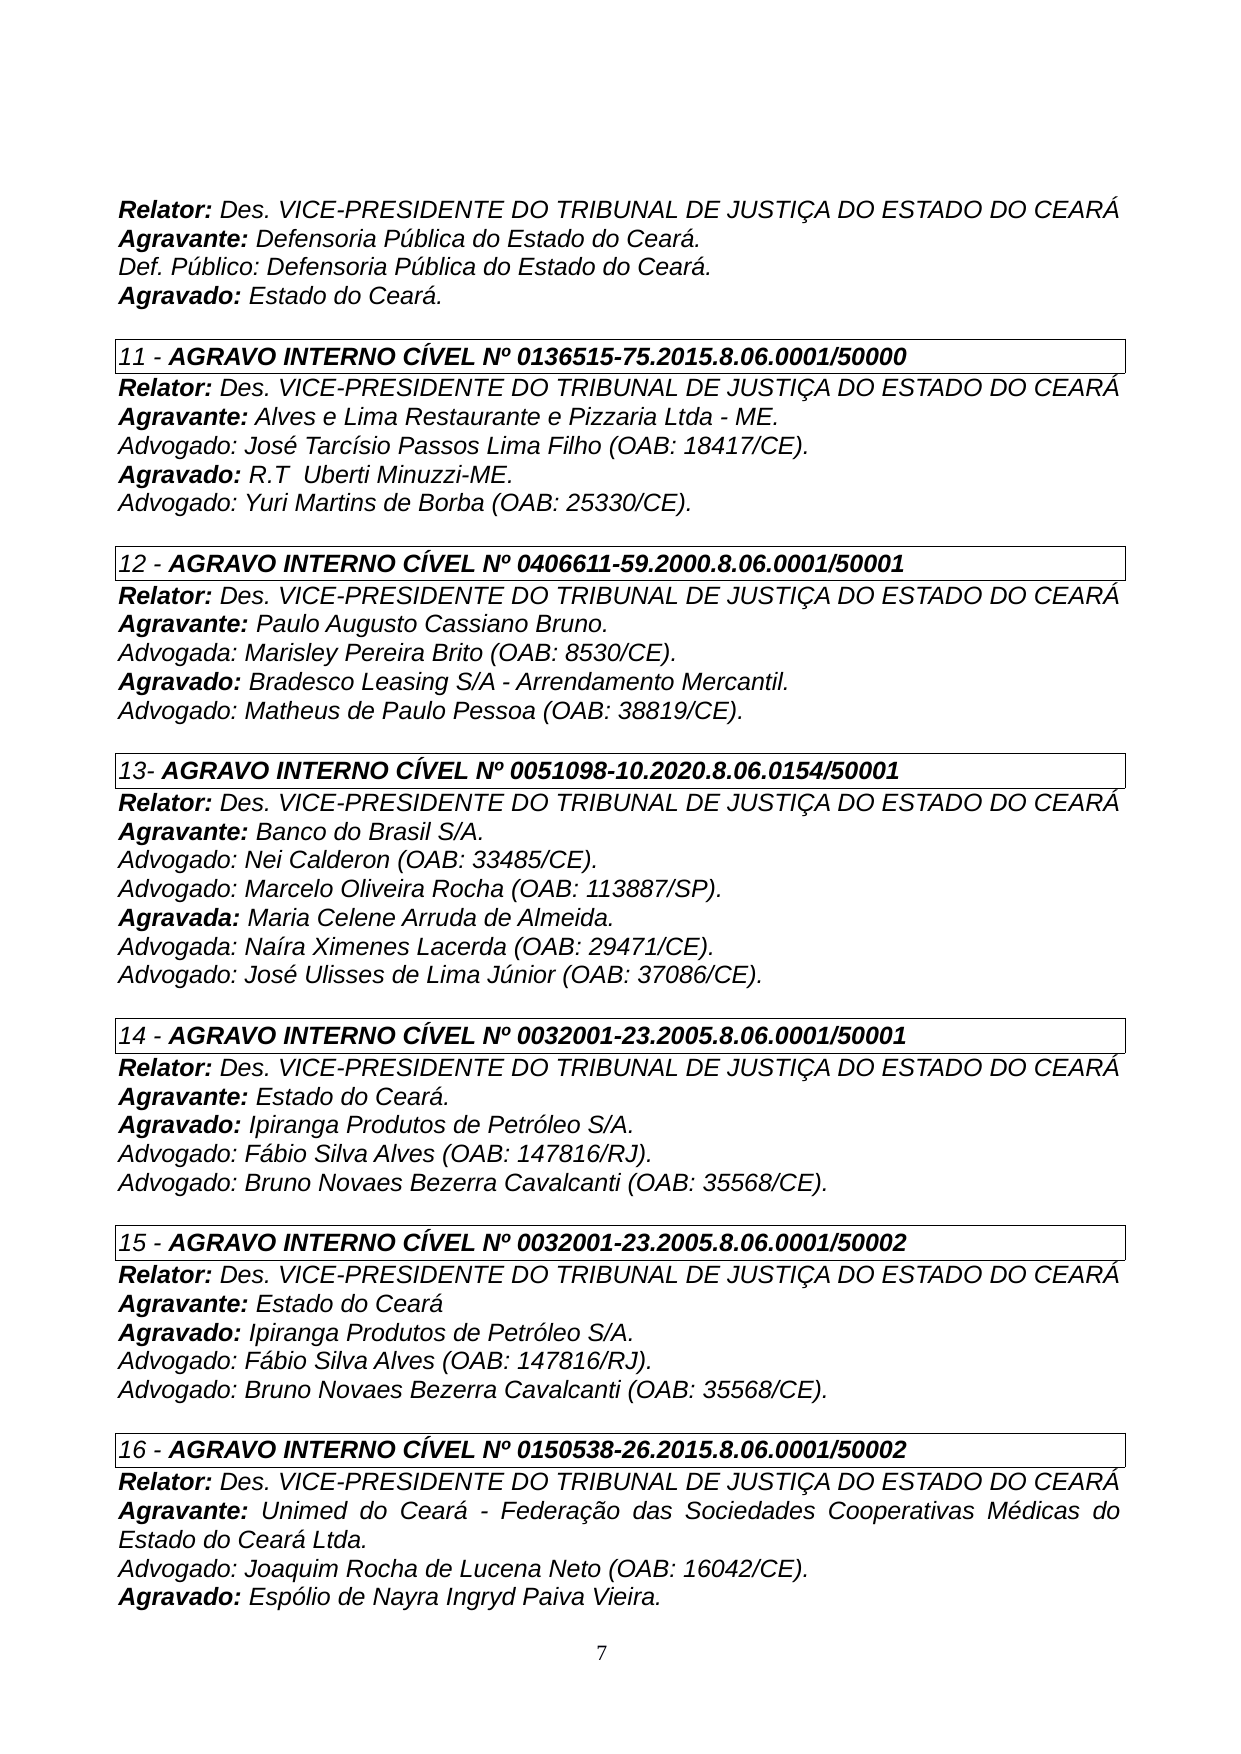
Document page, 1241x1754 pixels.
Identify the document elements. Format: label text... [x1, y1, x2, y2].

text Relator: Des. VICE-PRESIDENTE DO TRIBUNAL DE JUSTIÇA DO ESTADO DO CEARÁ [118, 1261, 1122, 1289]
text Advogado: Joaquim Rocha de Lucena Neto (OAB: 16042/CE). [118, 1553, 1122, 1582]
text 13- AGRAVO INTERNO CÍVEL Nº 0051098-10.2020.8.06.0154/50001 [116, 754, 1125, 788]
text Relator: Des. VICE-PRESIDENTE DO TRIBUNAL DE JUSTIÇA DO ESTADO DO CEARÁ [118, 581, 1122, 609]
text Relator: Des. VICE-PRESIDENTE DO TRIBUNAL DE JUSTIÇA DO ESTADO DO CEARÁ [118, 789, 1122, 817]
text Relator: Des. VICE-PRESIDENTE DO TRIBUNAL DE JUSTIÇA DO ESTADO DO CEARÁ [118, 1054, 1122, 1081]
text Agravado: Espólio de Nayra Ingryd Paiva Vieira. [118, 1582, 1122, 1611]
text Agravado: Estado do Ceará. [118, 281, 1122, 310]
text 11 - AGRAVO INTERNO CÍVEL Nº 0136515-75.2015.8.06.0001/50000 [116, 340, 1125, 373]
text Relator: Des. VICE-PRESIDENTE DO TRIBUNAL DE JUSTIÇA DO ESTADO DO CEARÁ [118, 195, 1122, 223]
text Agravante: Banco do Brasil S/A. [118, 817, 1122, 845]
text Advogado: Fábio Silva Alves (OAB: 147816/RJ). [118, 1346, 1122, 1375]
text Advogado: Yuri Martins de Borba (OAB: 25330/CE). [118, 488, 1122, 517]
text Advogado: Nei Calderon (OAB: 33485/CE). [118, 845, 1122, 874]
text Agravado: Bradesco Leasing S/A - Arrendamento Mercantil. [118, 667, 1122, 696]
text Def. Público: Defensoria Pública do Estado do Ceará. [118, 252, 1122, 281]
text Agravante: Estado do Ceará. [118, 1081, 1122, 1110]
text 14 - AGRAVO INTERNO CÍVEL Nº 0032001-23.2005.8.06.0001/50001 [116, 1019, 1125, 1053]
text Agravante: Alves e Lima Restaurante e Pizzaria Ltda - ME. [118, 402, 1122, 431]
text Advogada: Marisley Pereira Brito (OAB: 8530/CE). [118, 638, 1122, 667]
text Agravado: R.T Uberti Minuzzi-ME. [118, 459, 1122, 488]
text Relator: Des. VICE-PRESIDENTE DO TRIBUNAL DE JUSTIÇA DO ESTADO DO CEARÁ [118, 374, 1122, 402]
text Advogada: Naíra Ximenes Lacerda (OAB: 29471/CE). [118, 932, 1122, 960]
text Agravado: Ipiranga Produtos de Petróleo S/A. [118, 1317, 1122, 1346]
text 12 - AGRAVO INTERNO CÍVEL Nº 0406611-59.2000.8.06.0001/50001 [116, 547, 1125, 580]
text Advogado: José Tarcísio Passos Lima Filho (OAB: 18417/CE). [118, 431, 1122, 459]
text Agravante: Defensoria Pública do Estado do Ceará. [118, 223, 1122, 252]
text Agravante: Paulo Augusto Cassiano Bruno. [118, 609, 1122, 638]
text Agravante: Estado do Ceará [118, 1289, 1122, 1317]
text Advogado: Marcelo Oliveira Rocha (OAB: 113887/SP). [118, 874, 1122, 903]
text Relator: Des. VICE-PRESIDENTE DO TRIBUNAL DE JUSTIÇA DO ESTADO DO CEARÁ [118, 1468, 1122, 1496]
text 15 - AGRAVO INTERNO CÍVEL Nº 0032001-23.2005.8.06.0001/50002 [116, 1226, 1125, 1260]
text Agravada: Maria Celene Arruda de Almeida. [118, 903, 1122, 932]
text Advogado: Bruno Novaes Bezerra Cavalcanti (OAB: 35568/CE). [118, 1375, 1122, 1404]
text Agravante: Unimed do Ceará - Federação das Sociedades Cooperativas Médicas do Estado do Ceará Ltda. [118, 1496, 1122, 1553]
text Advogado: Matheus de Paulo Pessoa (OAB: 38819/CE). [118, 696, 1122, 724]
text 16 - AGRAVO INTERNO CÍVEL Nº 0150538-26.2015.8.06.0001/50002 [116, 1434, 1125, 1467]
text Advogado: Bruno Novaes Bezerra Cavalcanti (OAB: 35568/CE). [118, 1168, 1122, 1196]
text Advogado: José Ulisses de Lima Júnior (OAB: 37086/CE). [118, 960, 1122, 989]
text Agravado: Ipiranga Produtos de Petróleo S/A. [118, 1110, 1122, 1139]
text Advogado: Fábio Silva Alves (OAB: 147816/RJ). [118, 1139, 1122, 1168]
